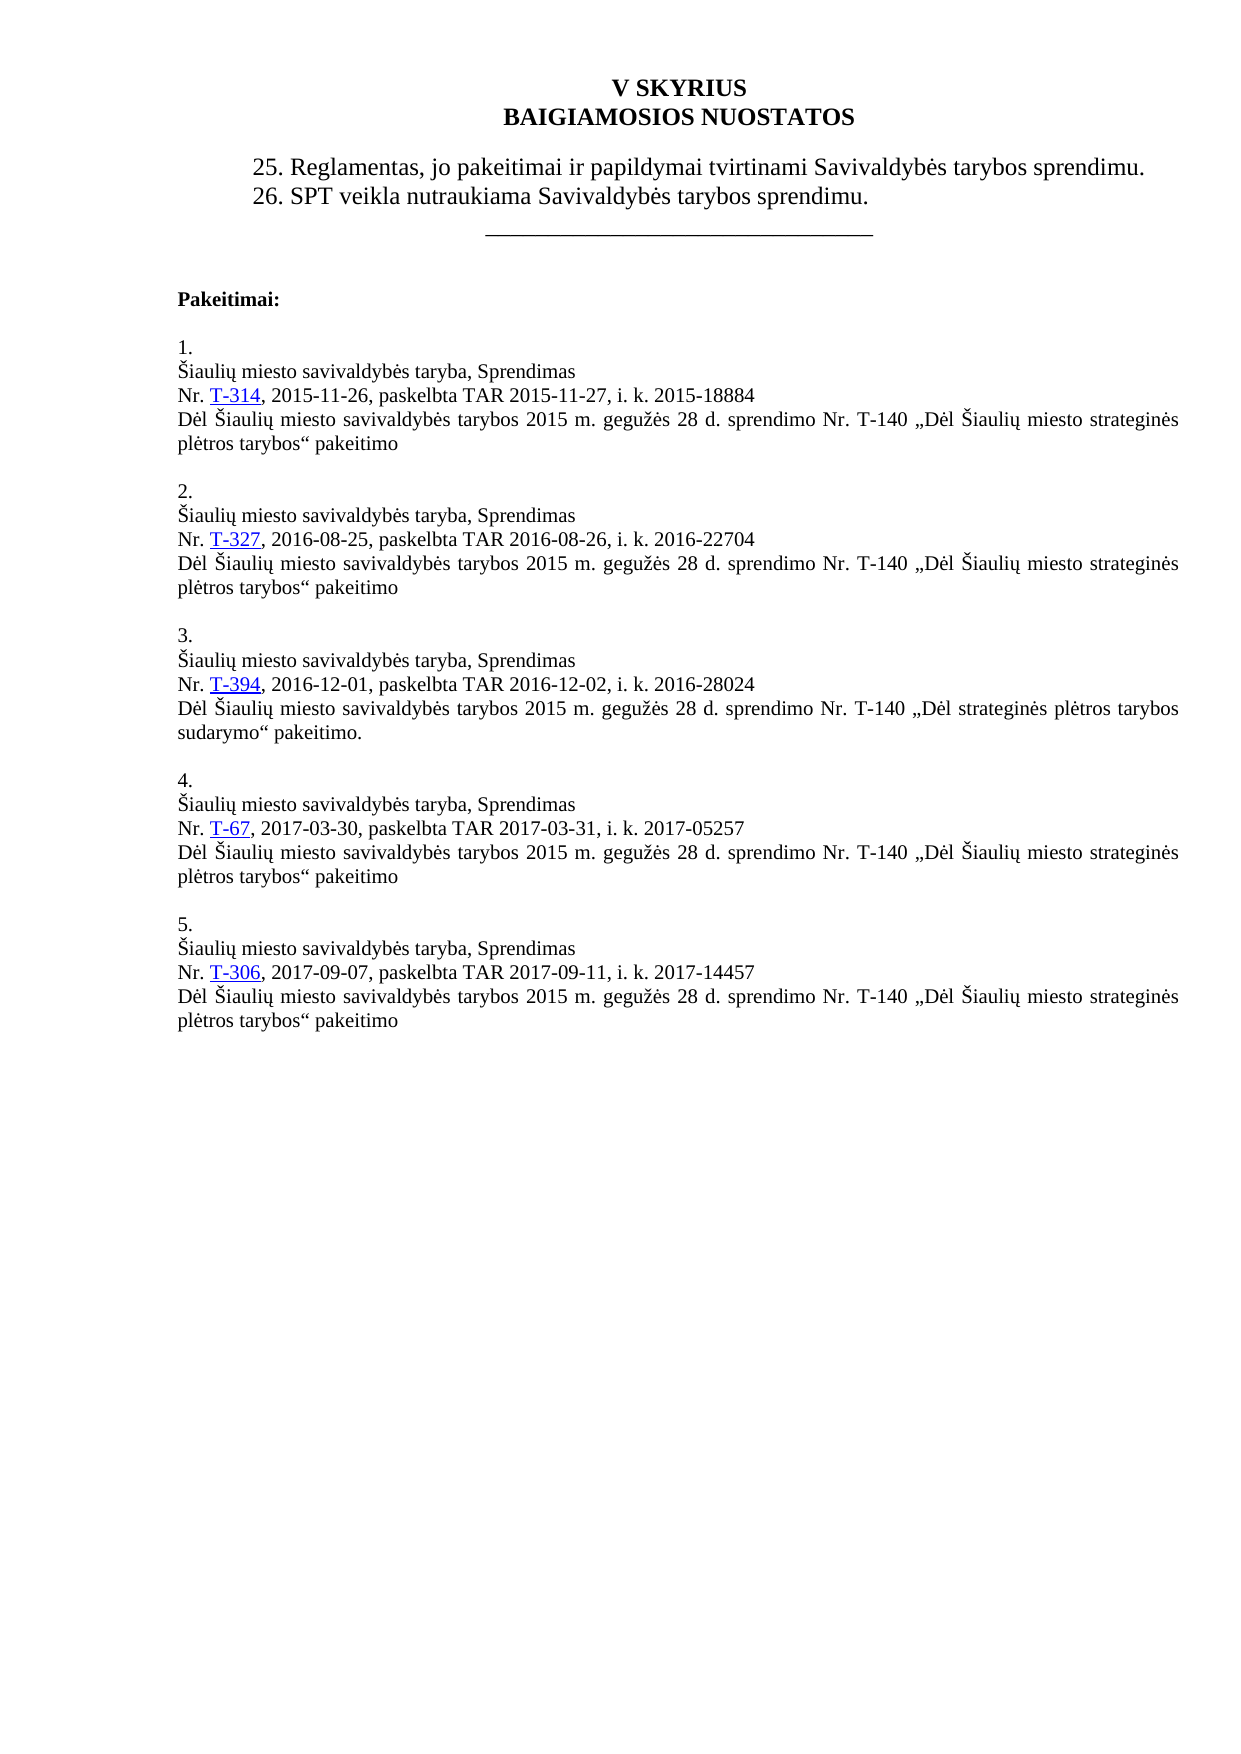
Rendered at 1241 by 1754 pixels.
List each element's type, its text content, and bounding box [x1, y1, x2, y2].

text Šiaulių miesto savivaldybės taryba, Sprendimas [177, 647, 1181, 672]
text Dėl Šiaulių miesto savivaldybės tarybos 2015 m. gegužės 28 d. sprendimo Nr. T-140 „Dėl Šiaulių miesto strateginės plėtros tarybos“ pakeitimo [177, 407, 1181, 455]
text 25. Reglamentas, jo pakeitimai ir papildymai tvirtinami Savivaldybės tarybos sprendimu. [177, 152, 1181, 181]
text Nr. T-306, 2017-09-07, paskelbta TAR 2017-09-11, i. k. 2017-14457 [177, 960, 1181, 984]
text Pakeitimai: [177, 287, 1181, 311]
text Šiaulių miesto savivaldybės taryba, Sprendimas [177, 359, 1181, 383]
text Nr. T-314, 2015-11-26, paskelbta TAR 2015-11-27, i. k. 2015-18884 [177, 383, 1181, 407]
text 5. [177, 912, 1181, 936]
text 2. [177, 479, 1181, 503]
text _______________________________ [177, 210, 1181, 238]
text 3. [177, 623, 1181, 647]
text Dėl Šiaulių miesto savivaldybės tarybos 2015 m. gegužės 28 d. sprendimo Nr. T-140 „Dėl Šiaulių miesto strateginės plėtros tarybos“ pakeitimo [177, 984, 1181, 1032]
text Šiaulių miesto savivaldybės taryba, Sprendimas [177, 503, 1181, 527]
text Šiaulių miesto savivaldybės taryba, Sprendimas [177, 792, 1181, 816]
text V SKYRIUS [177, 73, 1181, 102]
text Šiaulių miesto savivaldybės taryba, Sprendimas [177, 936, 1181, 960]
text Nr. T-67, 2017-03-30, paskelbta TAR 2017-03-31, i. k. 2017-05257 [177, 816, 1181, 840]
text Dėl Šiaulių miesto savivaldybės tarybos 2015 m. gegužės 28 d. sprendimo Nr. T-140 „Dėl Šiaulių miesto strateginės plėtros tarybos“ pakeitimo [177, 840, 1181, 888]
text Dėl Šiaulių miesto savivaldybės tarybos 2015 m. gegužės 28 d. sprendimo Nr. T-140 „Dėl Šiaulių miesto strateginės plėtros tarybos“ pakeitimo [177, 551, 1181, 599]
text 26. SPT veikla nutraukiama Savivaldybės tarybos sprendimu. [177, 181, 1181, 210]
text 4. [177, 768, 1181, 792]
text Nr. T-327, 2016-08-25, paskelbta TAR 2016-08-26, i. k. 2016-22704 [177, 527, 1181, 551]
text BAIGIAMOSIOS NUOSTATOS [177, 102, 1181, 131]
text Nr. T-394, 2016-12-01, paskelbta TAR 2016-12-02, i. k. 2016-28024 [177, 672, 1181, 696]
text Dėl Šiaulių miesto savivaldybės tarybos 2015 m. gegužės 28 d. sprendimo Nr. T-140 „Dėl strateginės plėtros tarybos sudarymo“ pakeitimo. [177, 696, 1181, 744]
text 1. [177, 335, 1181, 359]
